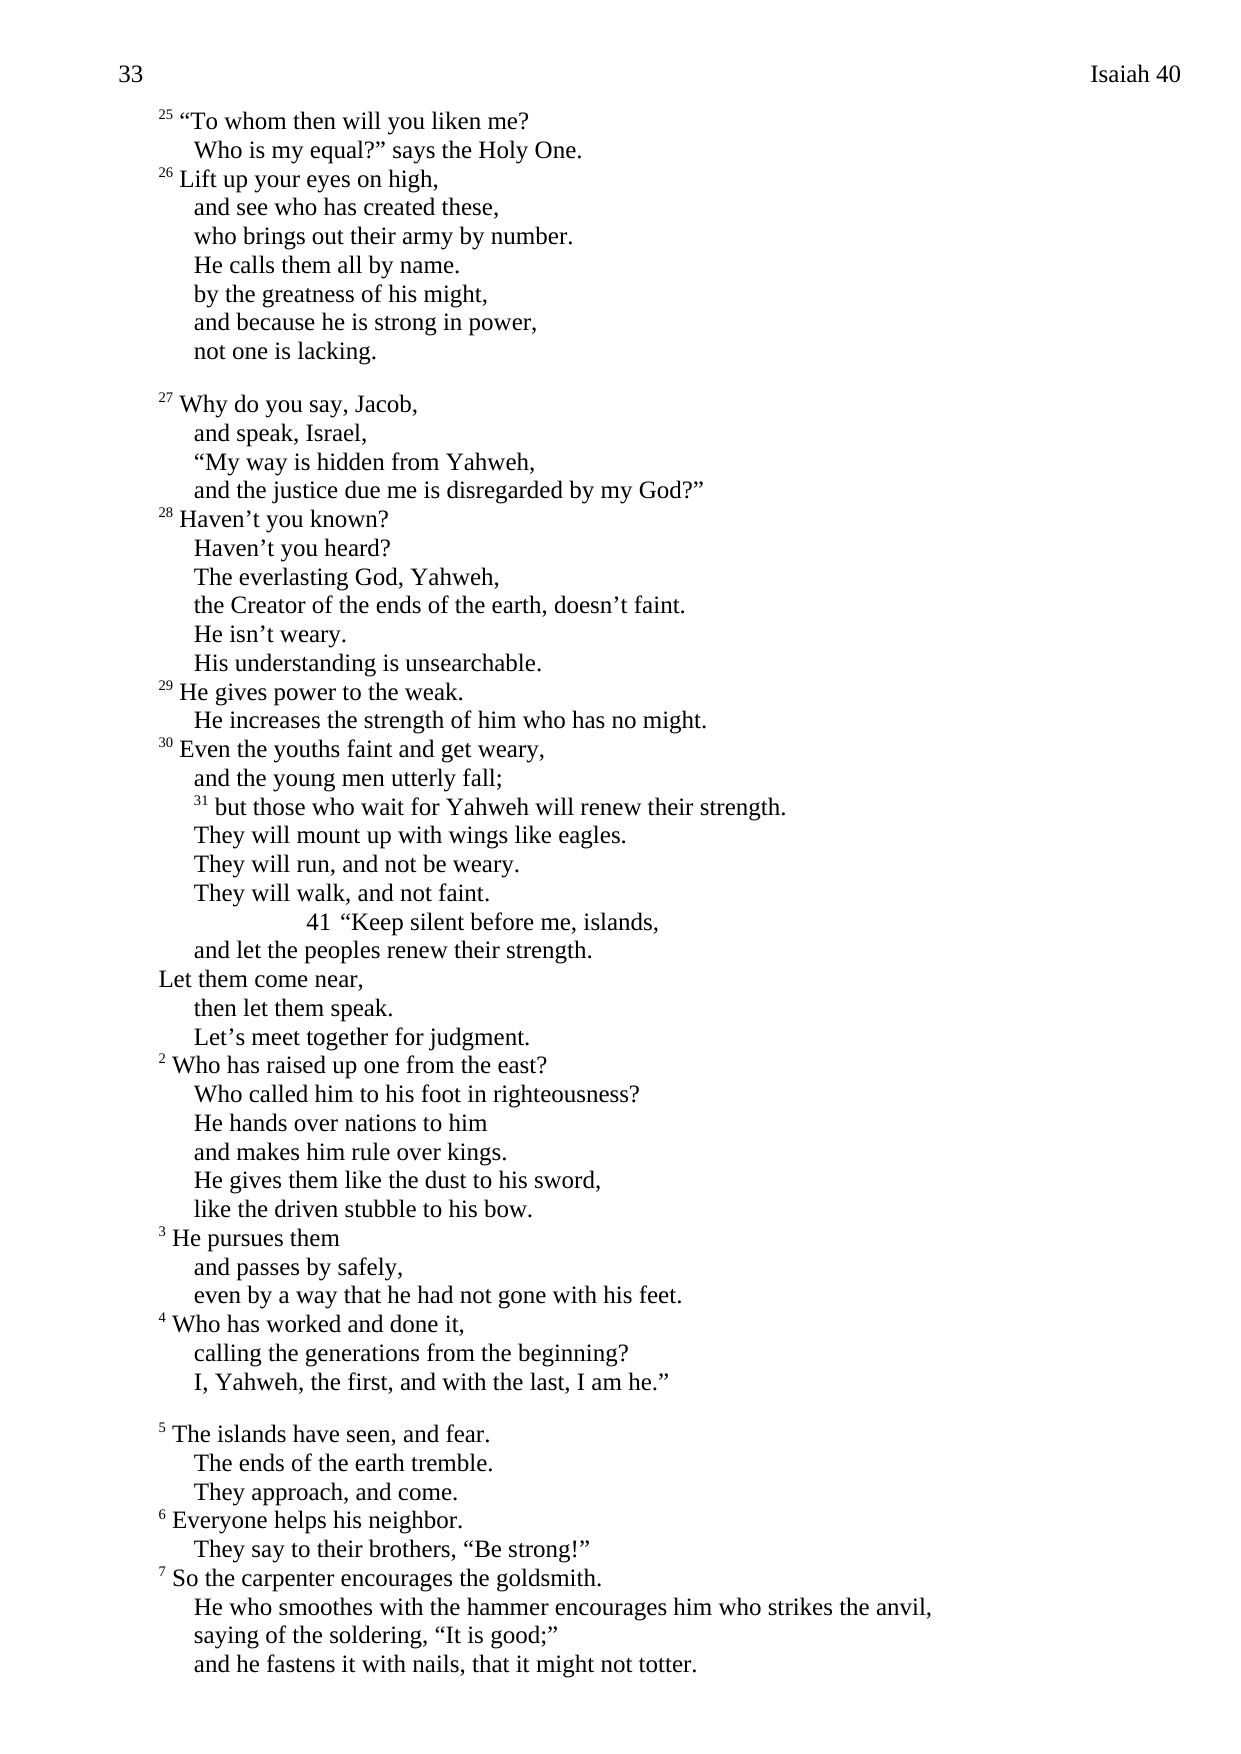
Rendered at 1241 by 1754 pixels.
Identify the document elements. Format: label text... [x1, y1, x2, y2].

text and because he is strong in power, [194, 307, 1181, 336]
text then let them speak. [194, 993, 1181, 1022]
text who brings out their army by number. [194, 221, 1181, 250]
text They will walk, and not faint. [194, 878, 1181, 907]
text They approach, and come. [194, 1477, 1181, 1506]
text calling the generations from the beginning? [194, 1338, 1181, 1367]
text They say to their brothers, “Be strong!” [194, 1534, 1181, 1563]
text 26 Lift up your eyes on high, [158, 164, 1181, 192]
text Let’s meet together for judgment. [194, 1022, 1181, 1050]
text 2 Who has raised up one from the east? [158, 1050, 1181, 1079]
text He isn’t weary. [194, 619, 1181, 648]
text He increases the strength of him who has no might. [194, 705, 1181, 734]
text and the justice due me is disregarded by my God?” [194, 475, 1181, 504]
text 7 So the carpenter encourages the goldsmith. [158, 1563, 1181, 1592]
text Who called him to his foot in righteousness? [194, 1079, 1181, 1108]
text by the greatness of his might, [194, 279, 1181, 307]
text like the driven stubble to his bow. [194, 1194, 1181, 1223]
text 28 Haven’t you known? [158, 504, 1181, 533]
text and the young men utterly fall; [194, 763, 1181, 792]
text He who smoothes with the hammer encourages him who strikes the anvil, [194, 1592, 1181, 1621]
text 3 He pursues them [158, 1223, 1181, 1252]
text 29 He gives power to the weak. [158, 677, 1181, 705]
text and passes by safely, [194, 1252, 1181, 1280]
text He calls them all by name. [194, 250, 1181, 279]
text 6 Everyone helps his neighbor. [158, 1506, 1181, 1534]
text and he fastens it with nails, that it might not totter. [194, 1649, 1181, 1678]
text 4 Who has worked and done it, [158, 1309, 1181, 1338]
text 27 Why do you say, Jacob, [158, 389, 1181, 418]
text the Creator of the ends of the earth, doesn’t faint. [194, 590, 1181, 619]
text Who is my equal?” says the Holy One. [194, 135, 1181, 164]
text Haven’t you heard? [194, 533, 1181, 562]
text and makes him rule over kings. [194, 1137, 1181, 1165]
text The everlasting God, Yahweh, [194, 562, 1181, 590]
text 31 but those who wait for Yahweh will renew their strength. [194, 792, 1181, 820]
text The ends of the earth tremble. [194, 1448, 1181, 1477]
text They will run, and not be weary. [194, 849, 1181, 878]
text 41“Keep silent before me, islands, [306, 907, 1181, 935]
text saying of the soldering, “It is good;” [194, 1621, 1181, 1649]
text 25 “To whom then will you liken me? [158, 106, 1181, 135]
text “My way is hidden from Yahweh, [194, 447, 1181, 475]
text His understanding is unsearchable. [194, 648, 1181, 677]
text and see who has created these, [194, 192, 1181, 221]
text and speak, Israel, [194, 418, 1181, 447]
text 30 Even the youths faint and get weary, [158, 734, 1181, 763]
text 5 The islands have seen, and fear. [158, 1419, 1181, 1448]
text not one is lacking. [194, 336, 1181, 365]
text He gives them like the dust to his sword, [194, 1165, 1181, 1194]
text He hands over nations to him [194, 1108, 1181, 1137]
text and let the peoples renew their strength. [194, 935, 1181, 964]
text They will mount up with wings like eagles. [194, 820, 1181, 849]
text Let them come near, [158, 964, 1181, 993]
text even by a way that he had not gone with his feet. [194, 1280, 1181, 1309]
text I, Yahweh, the first, and with the last, I am he.” [194, 1367, 1181, 1395]
